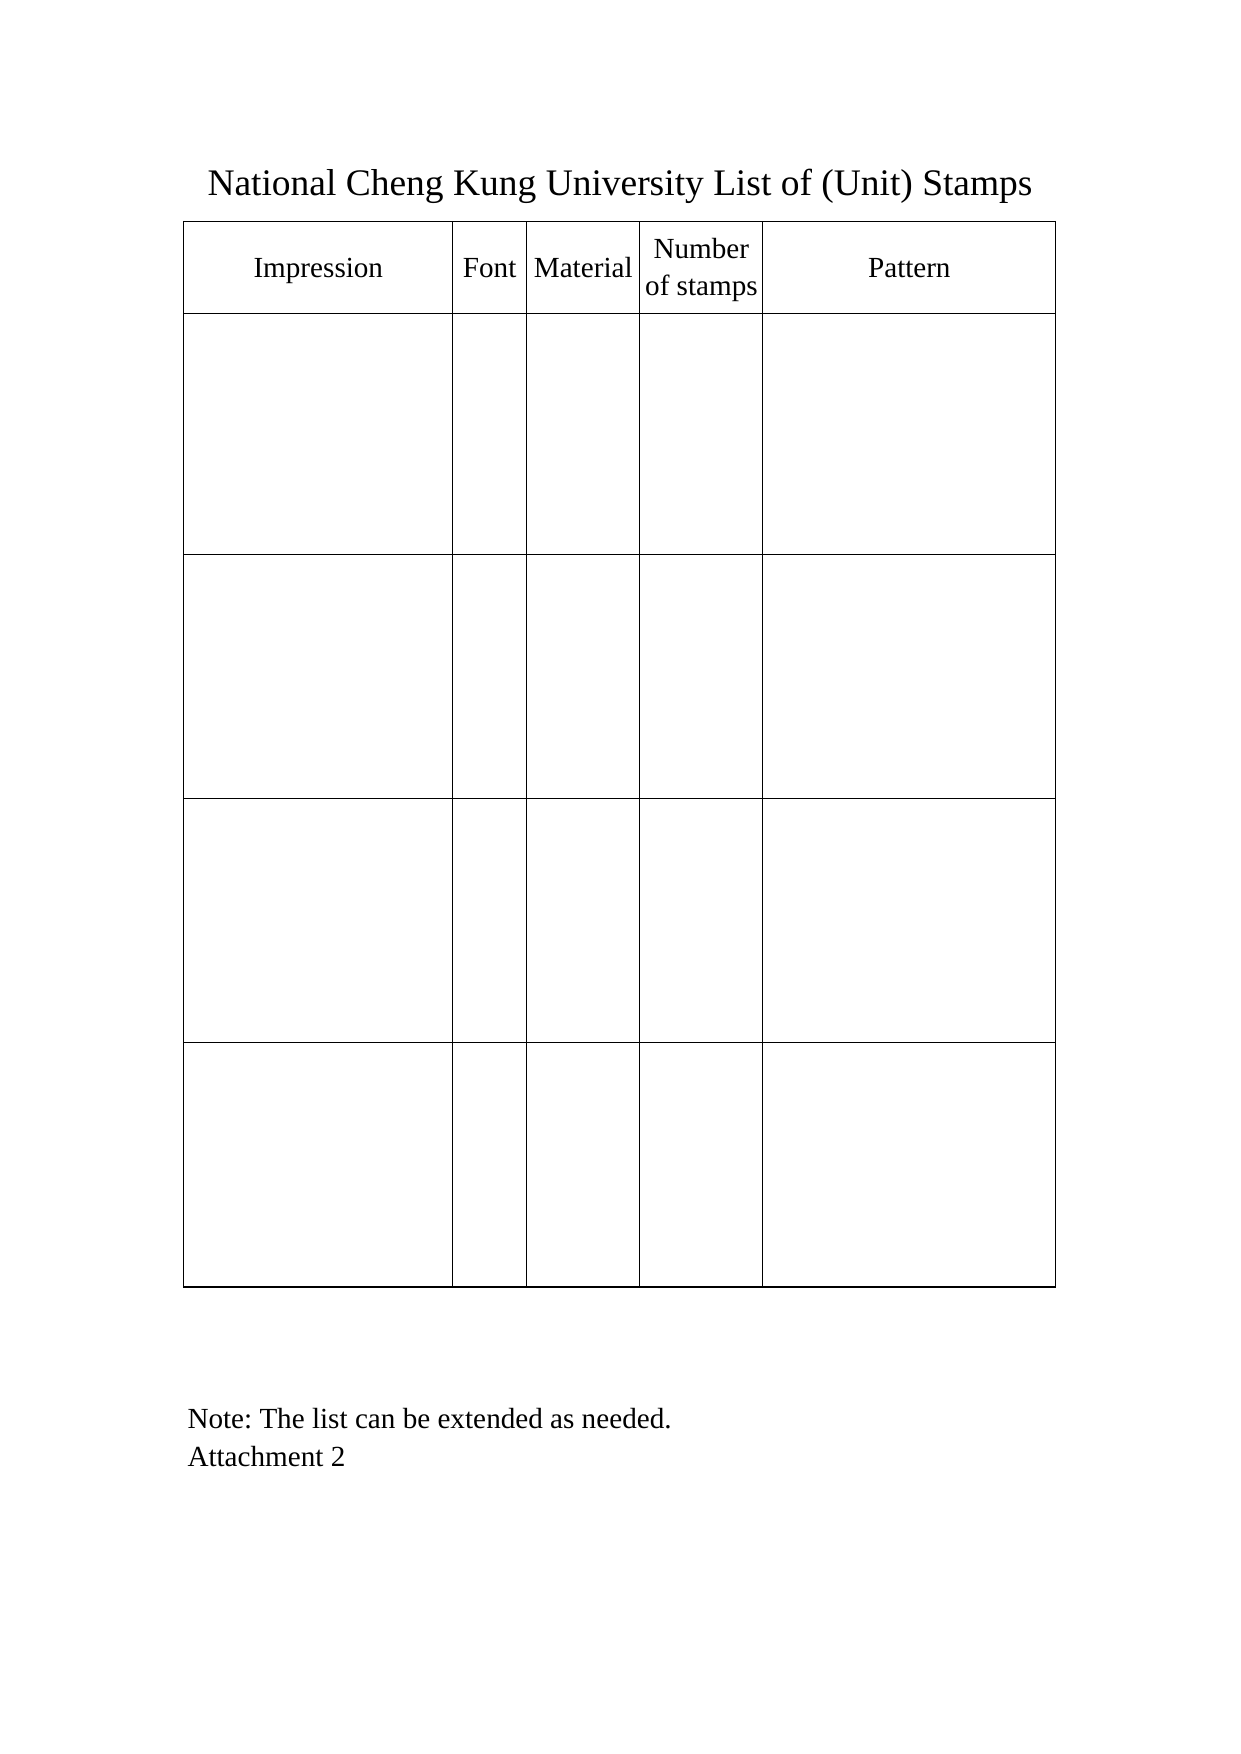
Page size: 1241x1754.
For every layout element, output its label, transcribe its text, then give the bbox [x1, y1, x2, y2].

table_cell [453, 314, 526, 553]
table_header Impression [184, 222, 452, 312]
text National Cheng Kung University List of (Unit) Stamps [187, 146, 1053, 221]
table_cell [763, 555, 1055, 798]
text Note: The list can be extended as needed. [187, 1400, 1053, 1437]
table_cell [453, 555, 526, 798]
table_cell [527, 799, 639, 1042]
table_cell [763, 314, 1055, 553]
table_cell [640, 1043, 762, 1286]
table_header Pattern [763, 222, 1055, 312]
table_cell [763, 1043, 1055, 1286]
table_cell [527, 1043, 639, 1286]
table_cell [453, 799, 526, 1042]
table_cell [527, 555, 639, 798]
table_cell [640, 555, 762, 798]
table_cell [527, 314, 639, 553]
table_cell [640, 799, 762, 1042]
table_cell [640, 314, 762, 553]
table_cell [184, 555, 452, 798]
table_cell [184, 314, 452, 553]
table_cell [184, 1043, 452, 1286]
table_cell [184, 799, 452, 1042]
table_header Number of stamps [640, 222, 762, 312]
table_header Font [453, 222, 526, 312]
table_cell [453, 1043, 526, 1286]
text Attachment 2 [187, 1437, 1053, 1475]
table_header Material [527, 222, 639, 312]
table_cell [763, 799, 1055, 1042]
